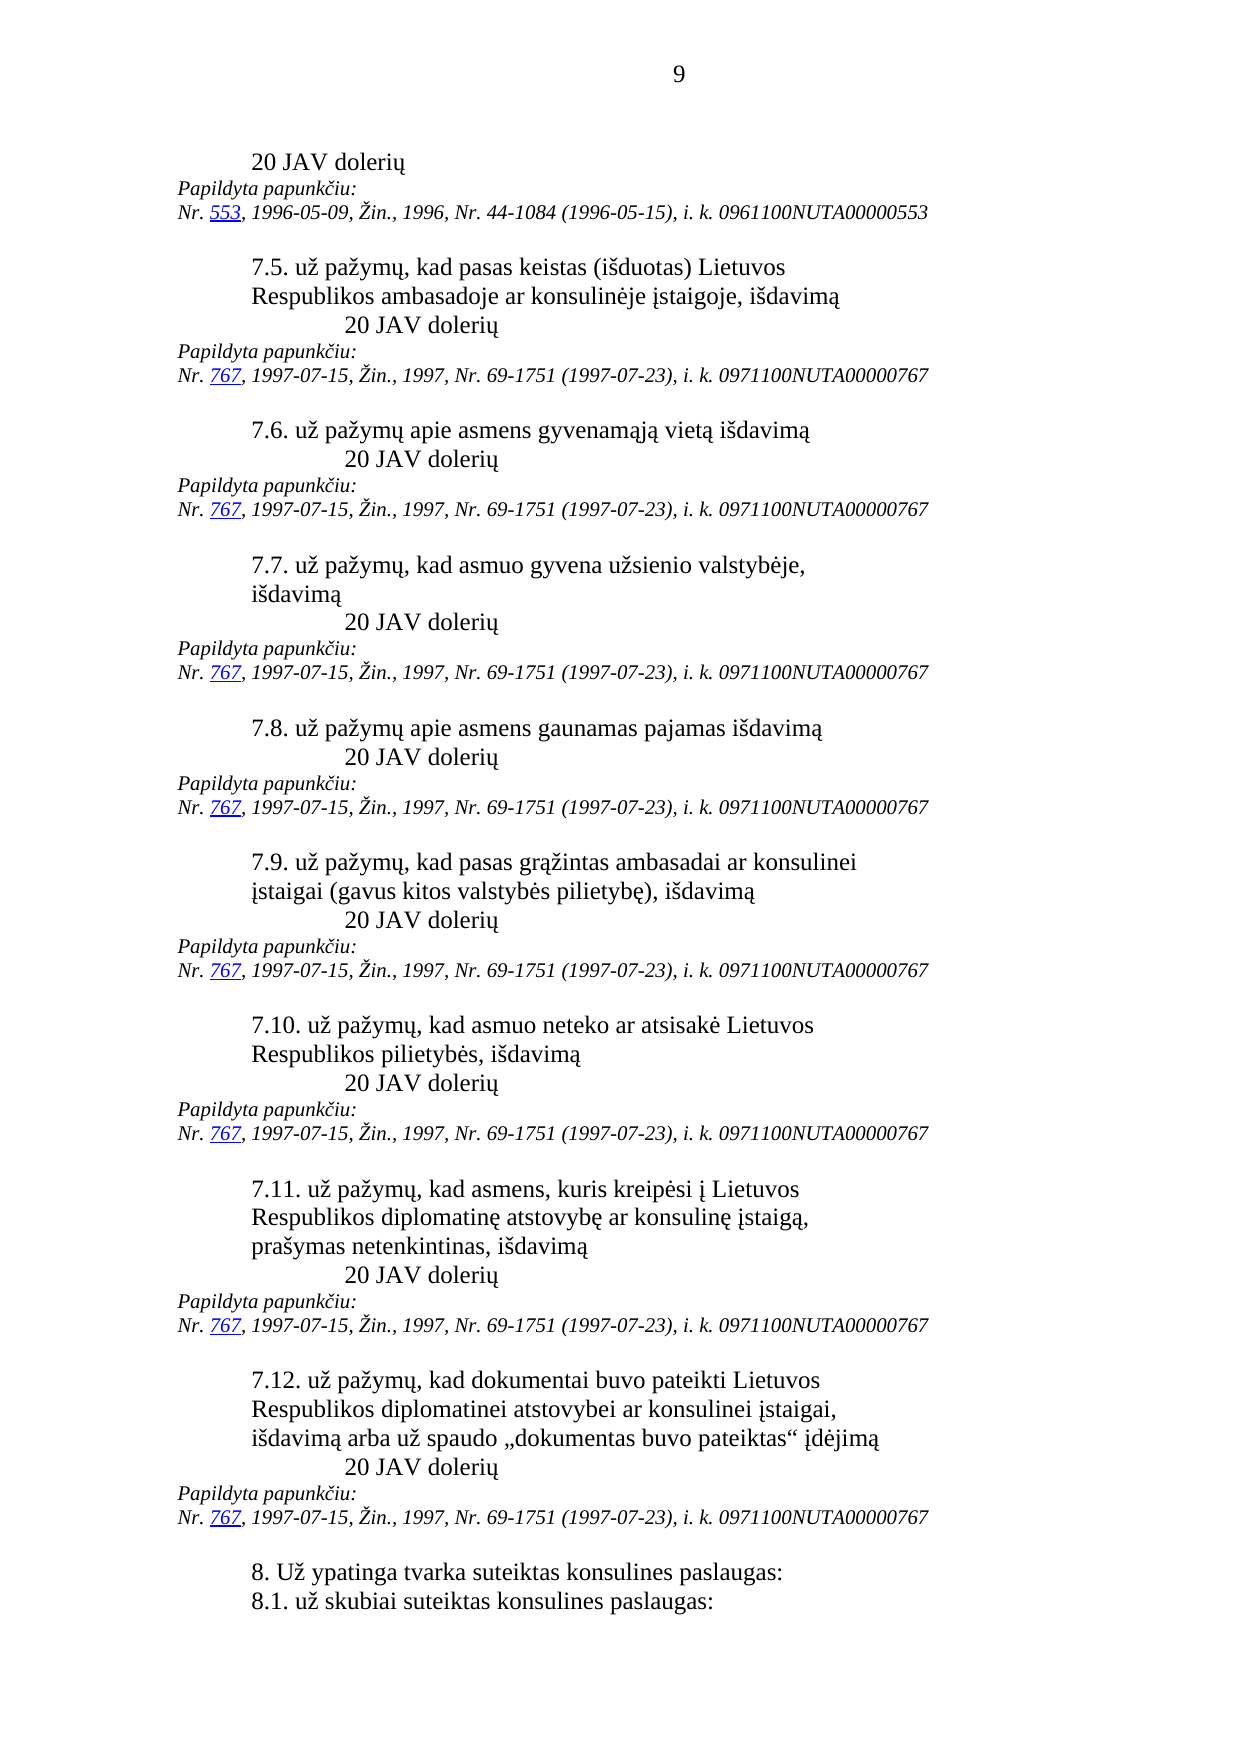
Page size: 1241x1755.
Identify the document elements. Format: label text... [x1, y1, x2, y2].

text Nr. 767, 1997-07-15, Žin., 1997, Nr. 69-1751 (1997-07-23), i. k. 0971100NUTA00000767 [177, 660, 1181, 684]
text Papildyta papunkčiu: [177, 636, 1181, 660]
text Papildyta papunkčiu: [177, 473, 1181, 497]
text 8.1. už skubiai suteiktas konsulines paslaugas: [177, 1586, 1181, 1615]
text Papildyta papunkčiu: [177, 1097, 1181, 1121]
text Nr. 767, 1997-07-15, Žin., 1997, Nr. 69-1751 (1997-07-23), i. k. 0971100NUTA00000767 [177, 1505, 1181, 1529]
text Papildyta papunkčiu: [177, 934, 1181, 958]
text Papildyta papunkčiu: [177, 1481, 1181, 1505]
text Papildyta papunkčiu: [177, 1289, 1181, 1313]
text Papildyta papunkčiu: [177, 176, 1181, 200]
text Nr. 553, 1996-05-09, Žin., 1996, Nr. 44-1084 (1996-05-15), i. k. 0961100NUTA00000553 [177, 200, 1181, 224]
text 7.10. už pažymų, kad asmuo neteko ar atsisakė Lietuvos Respublikos pilietybės, išdavimą 20 JAV dolerių [251, 1011, 886, 1097]
text 7.8. už pažymų apie asmens gaunamas pajamas išdavimą 20 JAV dolerių [251, 713, 886, 771]
text Nr. 767, 1997-07-15, Žin., 1997, Nr. 69-1751 (1997-07-23), i. k. 0971100NUTA00000767 [177, 363, 1181, 387]
text 7.12. už pažymų, kad dokumentai buvo pateikti Lietuvos Respublikos diplomatinei atstovybei ar konsulinei įstaigai, išdavimą arba už spaudo „dokumentas buvo pateiktas“ įdėjimą 20 JAV dolerių [251, 1366, 886, 1481]
text 7.11. už pažymų, kad asmens, kuris kreipėsi į Lietuvos Respublikos diplomatinę atstovybę ar konsulinę įstaigą, prašymas netenkintinas, išdavimą 20 JAV dolerių [251, 1174, 886, 1289]
text 8. Už ypatinga tvarka suteiktas konsulines paslaugas: [177, 1557, 886, 1586]
text 20 JAV dolerių [251, 118, 886, 176]
text 7.7. už pažymų, kad asmuo gyvena užsienio valstybėje, išdavimą 20 JAV dolerių [251, 550, 886, 636]
text Nr. 767, 1997-07-15, Žin., 1997, Nr. 69-1751 (1997-07-23), i. k. 0971100NUTA00000767 [177, 497, 1181, 521]
text 7.5. už pažymų, kad pasas keistas (išduotas) Lietuvos Respublikos ambasadoje ar konsulinėje įstaigoje, išdavimą 20 JAV dolerių [251, 252, 886, 339]
text Papildyta papunkčiu: [177, 771, 1181, 795]
text Nr. 767, 1997-07-15, Žin., 1997, Nr. 69-1751 (1997-07-23), i. k. 0971100NUTA00000767 [177, 1313, 1181, 1337]
text Nr. 767, 1997-07-15, Žin., 1997, Nr. 69-1751 (1997-07-23), i. k. 0971100NUTA00000767 [177, 1121, 1181, 1145]
text Nr. 767, 1997-07-15, Žin., 1997, Nr. 69-1751 (1997-07-23), i. k. 0971100NUTA00000767 [177, 795, 1181, 819]
text Papildyta papunkčiu: [177, 339, 1181, 363]
text 7.6. už pažymų apie asmens gyvenamąją vietą išdavimą 20 JAV dolerių [251, 416, 886, 473]
text 7.9. už pažymų, kad pasas grąžintas ambasadai ar konsulinei įstaigai (gavus kitos valstybės pilietybę), išdavimą 20 JAV dolerių [251, 847, 886, 934]
text Nr. 767, 1997-07-15, Žin., 1997, Nr. 69-1751 (1997-07-23), i. k. 0971100NUTA00000767 [177, 958, 1181, 982]
